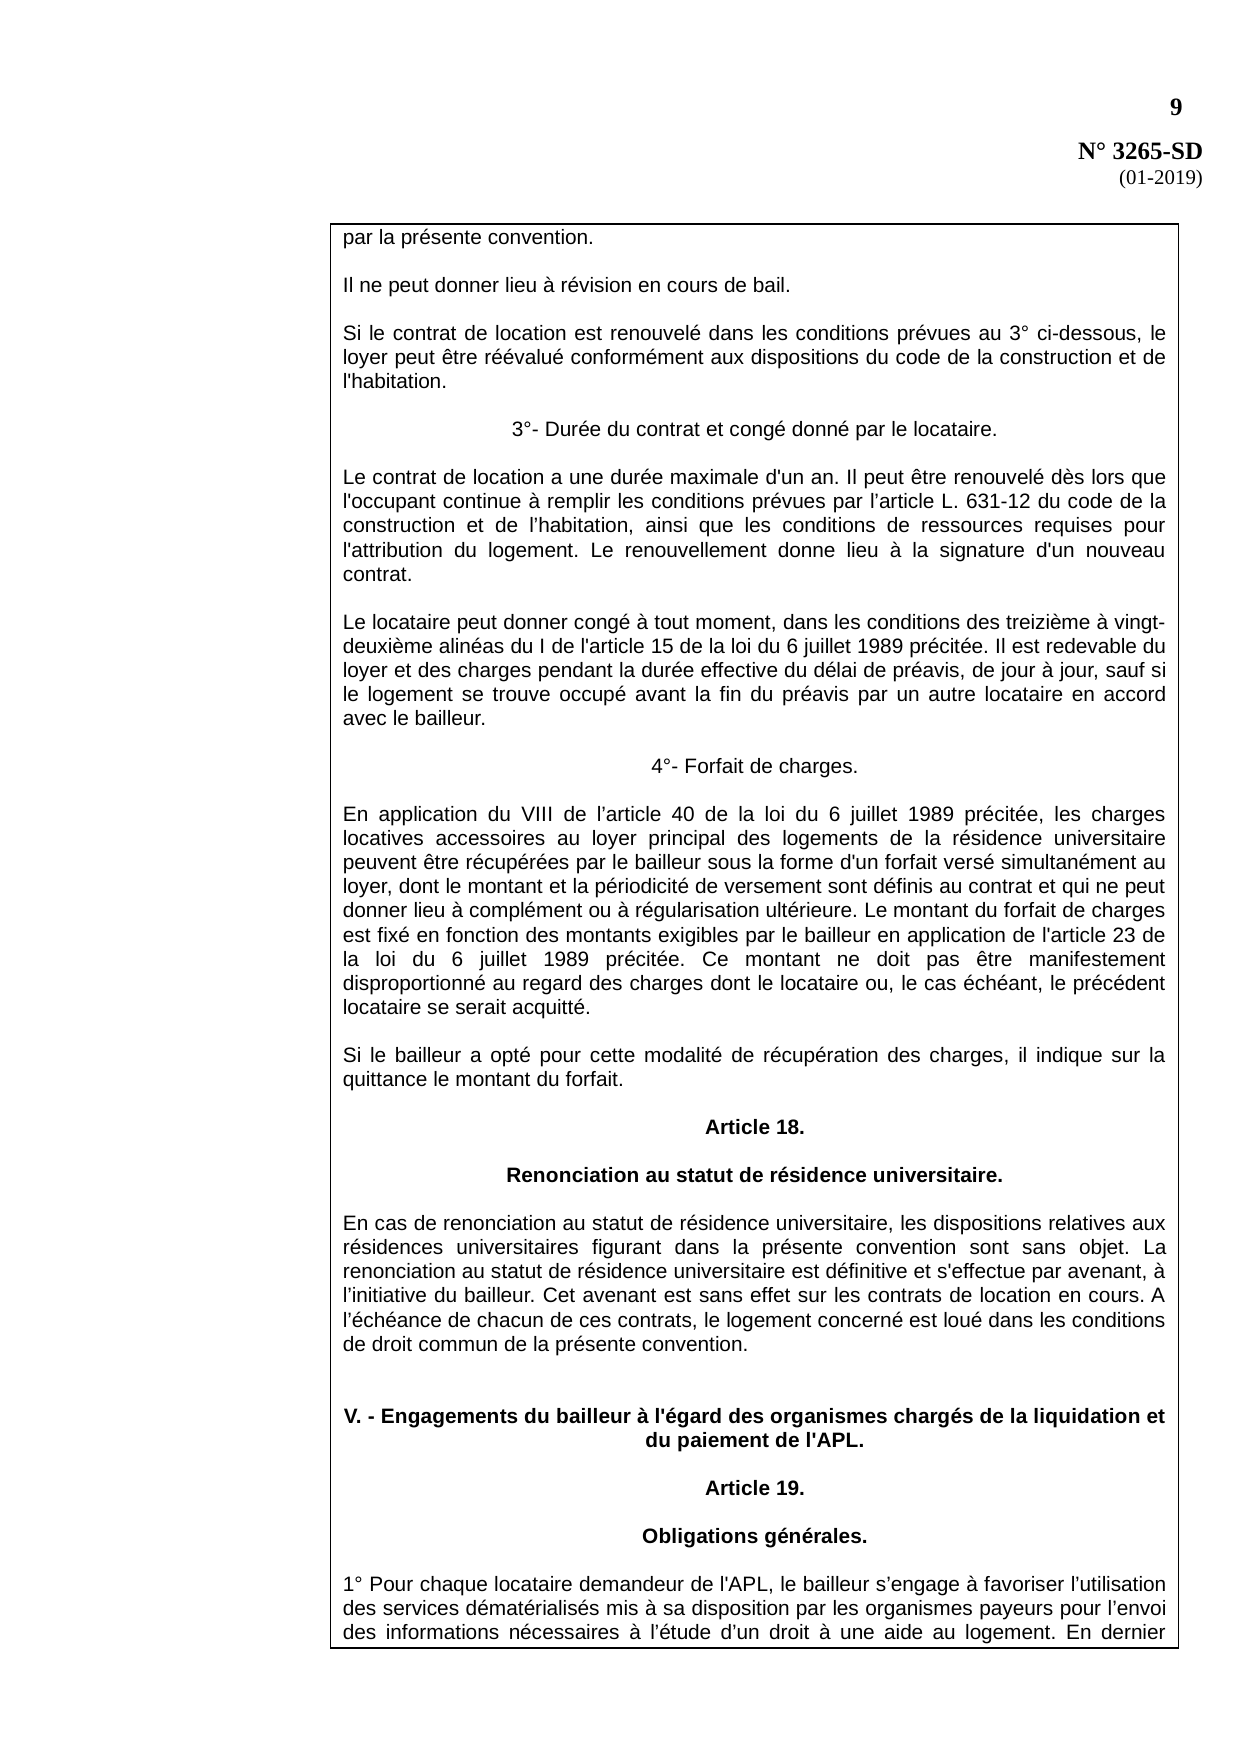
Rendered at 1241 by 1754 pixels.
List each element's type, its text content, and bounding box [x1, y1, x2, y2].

table_cell par la présente convention. Il ne peut donner lieu à révision en cours de bail. Si le contrat de location est renouvelé dans les conditions prévues au 3° ci-dessous, le loyer peut être réévalué conformément aux dispositions du code de la construction et de l'habitation. 3°- Durée du contrat et congé donné par le locataire. Le contrat de location a une durée maximale d'un an. Il peut être renouvelé dès lors que l'occupant continue à remplir les conditions prévues par l’article L. 631-12 du code de la construction et de l’habitation, ainsi que les conditions de ressources requises pour l'attribution du logement. Le renouvellement donne lieu à la signature d'un nouveau contrat. Le locataire peut donner congé à tout moment, dans les conditions des treizième à vingt-deuxième alinéas du I de l'article 15 de la loi du 6 juillet 1989 précitée. Il est redevable du loyer et des charges pendant la durée effective du délai de préavis, de jour à jour, sauf si le logement se trouve occupé avant la fin du préavis par un autre locataire en accord avec le bailleur. 4°- Forfait de charges. En application du VIII de l’article 40 de la loi du 6 juillet 1989 précitée, les charges locatives accessoires au loyer principal des logements de la résidence universitaire peuvent être récupérées par le bailleur sous la forme d'un forfait versé simultanément au loyer, dont le montant et la périodicité de versement sont définis au contrat et qui ne peut donner lieu à complément ou à régularisation ultérieure. Le montant du forfait de charges est fixé en fonction des montants exigibles par le bailleur en application de l'article 23 de la loi du 6 juillet 1989 précitée. Ce montant ne doit pas être manifestement disproportionné au regard des charges dont le locataire ou, le cas échéant, le précédent locataire se serait acquitté. Si le bailleur a opté pour cette modalité de récupération des charges, il indique sur la quittance le montant du forfait. Article 18. Renonciation au statut de résidence universitaire. En cas de renonciation au statut de résidence universitaire, les dispositions relatives aux résidences universitaires figurant dans la présente convention sont sans objet. La renonciation au statut de résidence universitaire est définitive et s'effectue par avenant, à l’initiative du bailleur. Cet avenant est sans effet sur les contrats de location en cours. A l’échéance de chacun de ces contrats, le logement concerné est loué dans les conditions de droit commun de la présente convention. V. - Engagements du bailleur à l'égard des organismes chargés de la liquidation et du paiement de l'APL. Article 19. Obligations générales. 1° Pour chaque locataire demandeur de l'APL, le bailleur s’engage à favoriser l’utilisation des services dématérialisés mis à sa disposition par les organismes payeurs pour l’envoi des informations nécessaires à l’étude d’un droit à une aide au logement. En dernier [331, 225, 1178, 1647]
